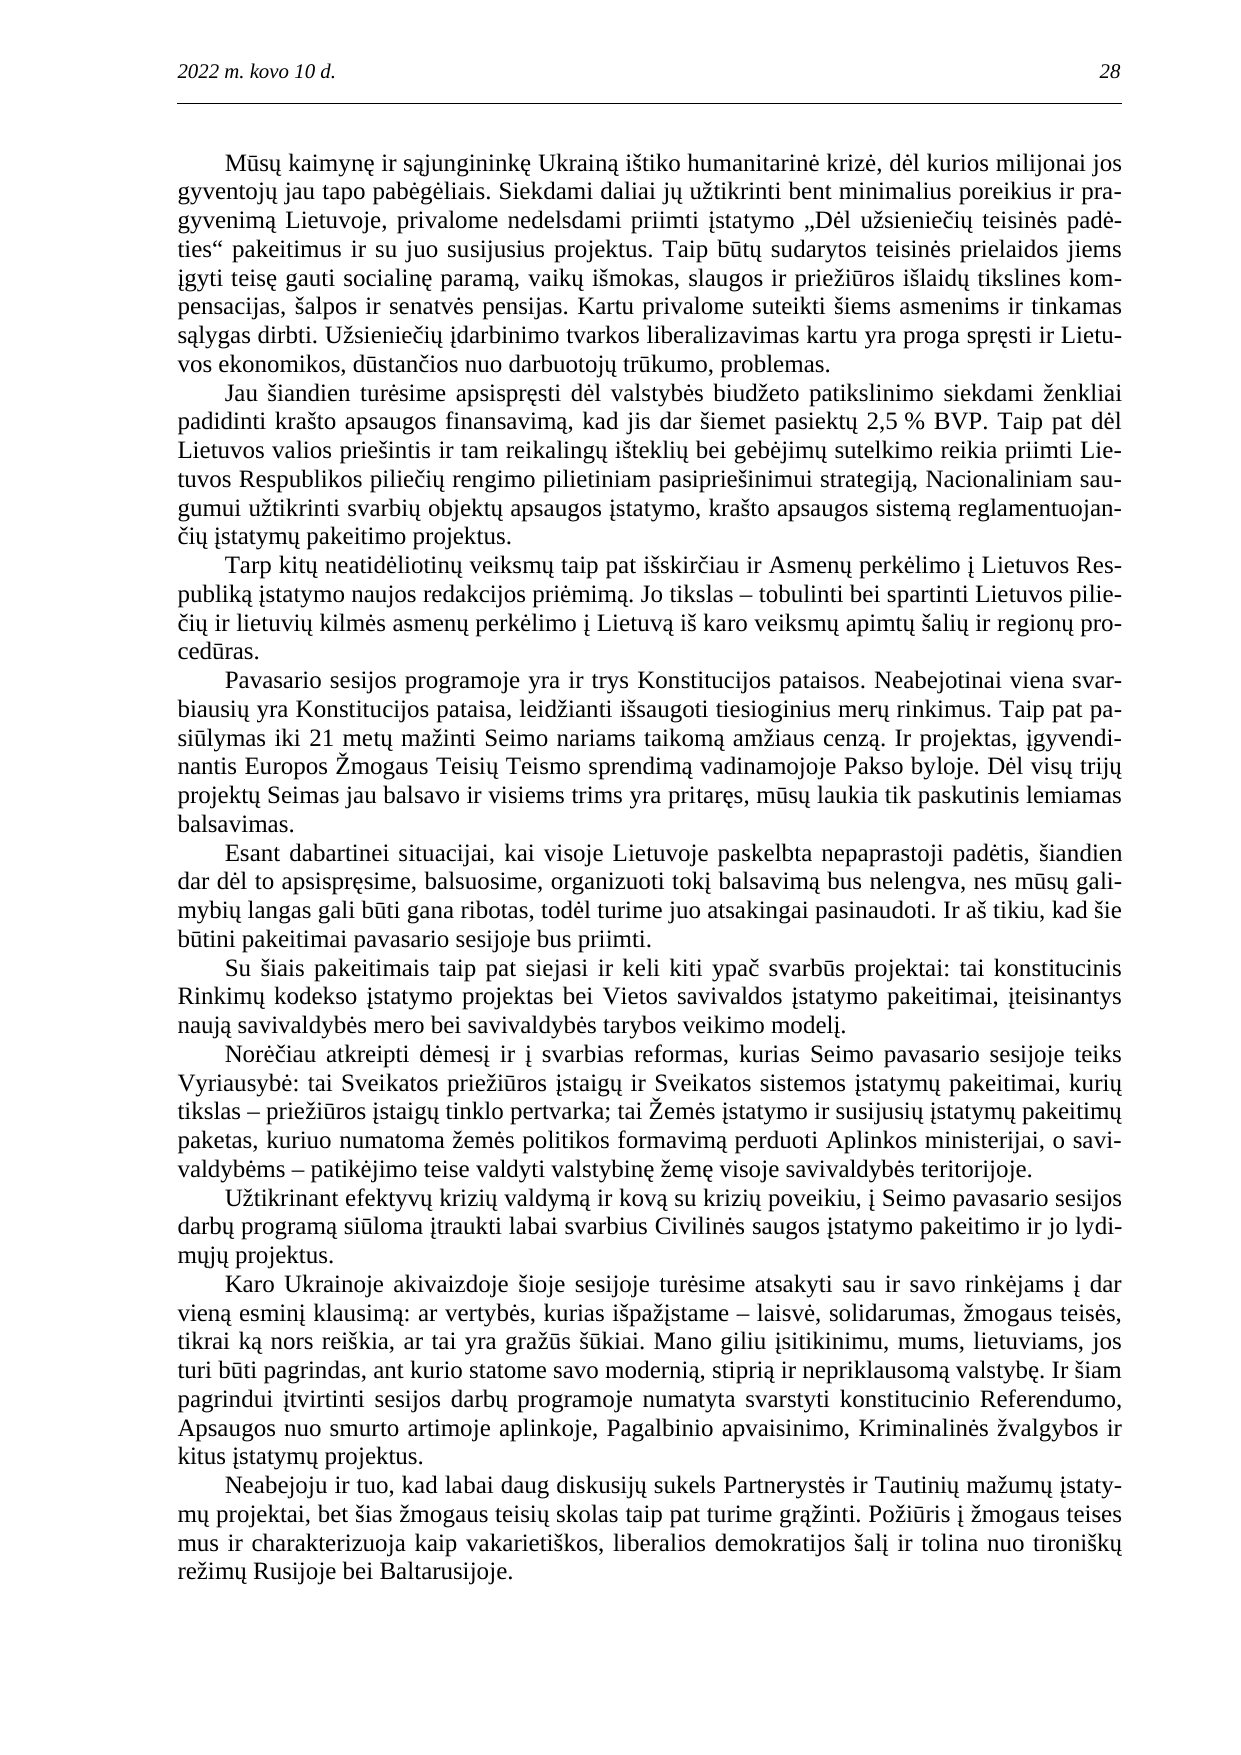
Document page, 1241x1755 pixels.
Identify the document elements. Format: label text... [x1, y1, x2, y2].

text Jau šian­dien tu­rė­si­me ap­si­spręs­ti dėl vals­ty­bės biu­dže­to pa­tiks­li­ni­mo siek­da­mi žen­kliai pa­di­din­ti kraš­to ap­sau­gos fi­nan­sa­vi­mą, kad jis dar šie­met pa­siek­tų 2,5 % BVP. Taip pat dėl Lie­tu­vos va­lios prie­šin­tis ir tam rei­ka­lin­gų iš­tek­lių bei ge­bė­ji­mų su­tel­ki­mo rei­kia pri­im­ti Lie­tu­vos Res­pub­li­kos pi­lie­čių ren­gi­mo pi­lie­ti­niam pa­si­prie­ši­ni­mui stra­te­gi­ją, Na­cio­na­li­niam sau­gu­mui už­tik­rin­ti svar­bių ob­jek­tų ap­sau­gos įsta­ty­mo, kraš­to ap­sau­gos sis­te­mą reg­la­men­tuo­jan­čių įsta­ty­mų pa­kei­ti­mo pro­jek­tus. [177, 378, 1122, 550]
text Mū­sų kai­my­nę ir są­jun­gi­nin­kę Uk­rai­ną iš­ti­ko hu­ma­ni­ta­ri­nė kri­zė, dėl ku­rios mi­li­jo­nai jos gy­ven­to­jų jau ta­po pa­bė­gė­liais. Siek­da­mi da­liai jų už­tik­rin­ti bent mi­ni­ma­lius po­rei­kius ir pra­gy­ve­ni­mą Lie­tu­vo­je, pri­va­lo­me ne­dels­da­mi pri­im­ti įsta­ty­mo „Dėl už­sie­nie­čių tei­si­nės pa­dė­ties“ pa­kei­ti­mus ir su juo su­si­ju­sius pro­jek­tus. Taip bū­tų su­da­ry­tos tei­si­nės prie­lai­dos jiems įgy­ti tei­sę gau­ti so­cia­li­nę pa­ra­mą, vai­kų iš­mo­kas, slau­gos ir prie­žiū­ros iš­lai­dų tiks­li­nes kom­pen­sa­ci­jas, šal­pos ir se­nat­vės pen­si­jas. Kar­tu pri­va­lo­me su­teik­ti šiems as­me­nims ir tin­ka­mas są­ly­gas dirb­ti. Už­sie­nie­čių įdar­bi­ni­mo tvar­kos li­be­ra­li­za­vi­mas kar­tu yra pro­ga spręs­ti ir Lie­tu­vos eko­no­mi­kos, dūs­tan­čios nuo dar­buo­to­jų trū­ku­mo, pro­ble­mas. [177, 148, 1122, 378]
text Su šiais pa­kei­ti­mais taip pat sie­ja­si ir ke­li ki­ti ypač svar­būs pro­jek­tai: tai kon­sti­tu­ci­nis Rin­ki­mų ko­dek­so įsta­ty­mo pro­jek­tas bei Vie­tos sa­vi­val­dos įsta­ty­mo pa­kei­ti­mai, įtei­si­nan­tys nau­ją sa­vi­val­dy­bės me­ro bei sa­vi­val­dy­bės ta­ry­bos vei­ki­mo mo­de­lį. [177, 953, 1122, 1039]
text Ne­abe­jo­ju ir tuo, kad la­bai daug dis­ku­si­jų su­kels Part­ne­rys­tės ir Tau­ti­nių ma­žu­mų įsta­ty­mų pro­jek­tai, bet šias žmo­gaus tei­sių sko­las taip pat tu­ri­me grą­žin­ti. Po­žiū­ris į žmo­gaus tei­ses mus ir cha­rak­te­ri­zuo­ja kaip va­ka­rie­tiš­kos, li­be­ra­lios de­mo­kra­tijos ša­lį ir to­li­na nuo ti­ro­niš­kų re­ži­mų Ru­si­jo­je bei Bal­ta­ru­si­jo­je. [177, 1470, 1122, 1585]
text Ka­ro Uk­rai­no­je aki­vaiz­do­je šio­je se­si­jo­je tu­rė­si­me at­sa­ky­ti sau ir sa­vo rin­kė­jams į dar vie­ną es­mi­nį klau­si­mą: ar ver­ty­bės, ku­rias iš­pa­žįs­ta­me – lais­vė, so­li­da­ru­mas, žmo­gaus tei­sės, tik­rai ką nors reiš­kia, ar tai yra gra­žūs šū­kiai. Ma­no gi­liu įsi­ti­ki­ni­mu, mums, lie­tu­viams, jos tu­ri bū­ti pa­grin­das, ant ku­rio sta­to­me sa­vo mo­der­nią, stip­rią ir ne­pri­klau­so­mą vals­ty­bę. Ir šiam pa­grin­dui įtvir­tin­ti se­si­jos dar­bų pro­gra­mo­je nu­ma­ty­ta svars­ty­ti kon­sti­tu­ci­nio Re­fe­ren­du­mo, Ap­sau­gos nuo smur­to ar­ti­mo­je ap­lin­ko­je, Pa­gal­bi­nio ap­vai­si­ni­mo, Kri­mi­na­li­nės žval­gy­bos ir ki­tus įsta­ty­mų pro­jek­tus. [177, 1269, 1122, 1470]
text No­rė­čiau at­kreip­ti dė­me­sį ir į svar­bias re­for­mas, ku­rias Sei­mo pa­va­sa­rio se­si­jo­je teiks Vy­riau­sy­bė: tai Svei­ka­tos prie­žiū­ros įstai­gų ir Svei­ka­tos sis­te­mos įsta­ty­mų pa­kei­ti­mai, ku­rių tiks­las – prie­žiū­ros įstai­gų tin­klo per­tvar­ka; tai Že­mės įsta­ty­mo ir su­si­ju­sių įsta­ty­mų pa­kei­ti­mų pa­ke­tas, ku­riuo nu­ma­to­ma že­mės po­li­ti­kos for­ma­vi­mą per­duo­ti Ap­lin­kos mi­nis­te­ri­jai, o sa­vi­val­dy­bėms – pa­ti­kė­ji­mo tei­se val­dy­ti vals­ty­bi­nę že­mę vi­so­je sa­vi­val­dy­bės te­ri­to­ri­jo­je. [177, 1039, 1122, 1183]
text Esant da­bar­ti­nei si­tu­a­ci­jai, kai vi­so­je Lie­tu­vo­je pa­skelb­ta ne­pa­pras­to­ji pa­dė­tis, šian­dien dar dėl to ap­si­sprę­si­me, bal­suo­si­me, or­ga­ni­zuo­ti to­kį bal­sa­vi­mą bus ne­leng­va, nes mū­sų ga­li­my­bių lan­gas ga­li bū­ti ga­na ri­bo­tas, to­dėl tu­ri­me juo at­sa­kin­gai pa­si­nau­do­ti. Ir aš ti­kiu, kad šie bū­ti­ni pa­kei­ti­mai pa­va­sa­rio se­si­jo­je bus pri­im­ti. [177, 838, 1122, 953]
text Tarp ki­tų ne­ati­dė­lio­ti­nų veiks­mų taip pat iš­skir­čiau ir As­me­nų per­kė­li­mo į Lie­tu­vos Res­pub­li­ką įsta­ty­mo nau­jos re­dak­ci­jos pri­ėmi­mą. Jo tiks­las – to­bu­lin­ti bei spar­tin­ti Lie­tu­vos pi­lie­čių ir lie­tu­vių kil­mės as­me­nų per­kė­li­mo į Lie­tu­vą iš ka­ro veiks­mų ap­im­tų ša­lių ir re­gio­nų pro­ce­dū­ras. [177, 550, 1122, 665]
text Pa­va­sa­rio se­si­jos pro­gra­mo­je yra ir trys Kon­sti­tu­ci­jos pa­tai­sos. Ne­abe­jo­ti­nai vie­na svar­biau­sių yra Kon­sti­tu­ci­jos pa­tai­sa, lei­džian­ti iš­sau­go­ti tie­sio­gi­nius me­rų rin­ki­mus. Taip pat pa­siū­ly­mas iki 21 me­tų ma­žin­ti Sei­mo na­riams tai­ko­mą am­žiaus cen­zą. Ir pro­jek­tas, įgy­ven­di­nan­tis Eu­ro­pos Žmo­gaus Tei­sių Teis­mo spren­di­mą va­di­na­mo­jo­je Pa­kso by­lo­je. Dėl vi­sų tri­jų pro­jek­tų Sei­mas jau bal­sa­vo ir vi­siems trims yra pri­ta­ręs, mū­sų lau­kia tik pas­ku­ti­nis le­mia­mas bal­sa­vi­mas. [177, 665, 1122, 838]
text Už­tik­ri­nant efek­ty­vų kri­zių val­dy­mą ir ko­vą su kri­zių po­vei­kiu, į Sei­mo pa­va­sa­rio se­si­jos dar­bų pro­gra­mą siū­lo­ma įtrauk­ti la­bai svar­bius Ci­vi­li­nės sau­gos įsta­ty­mo pa­kei­ti­mo ir jo ly­di­mų­jų pro­jek­tus. [177, 1183, 1122, 1269]
